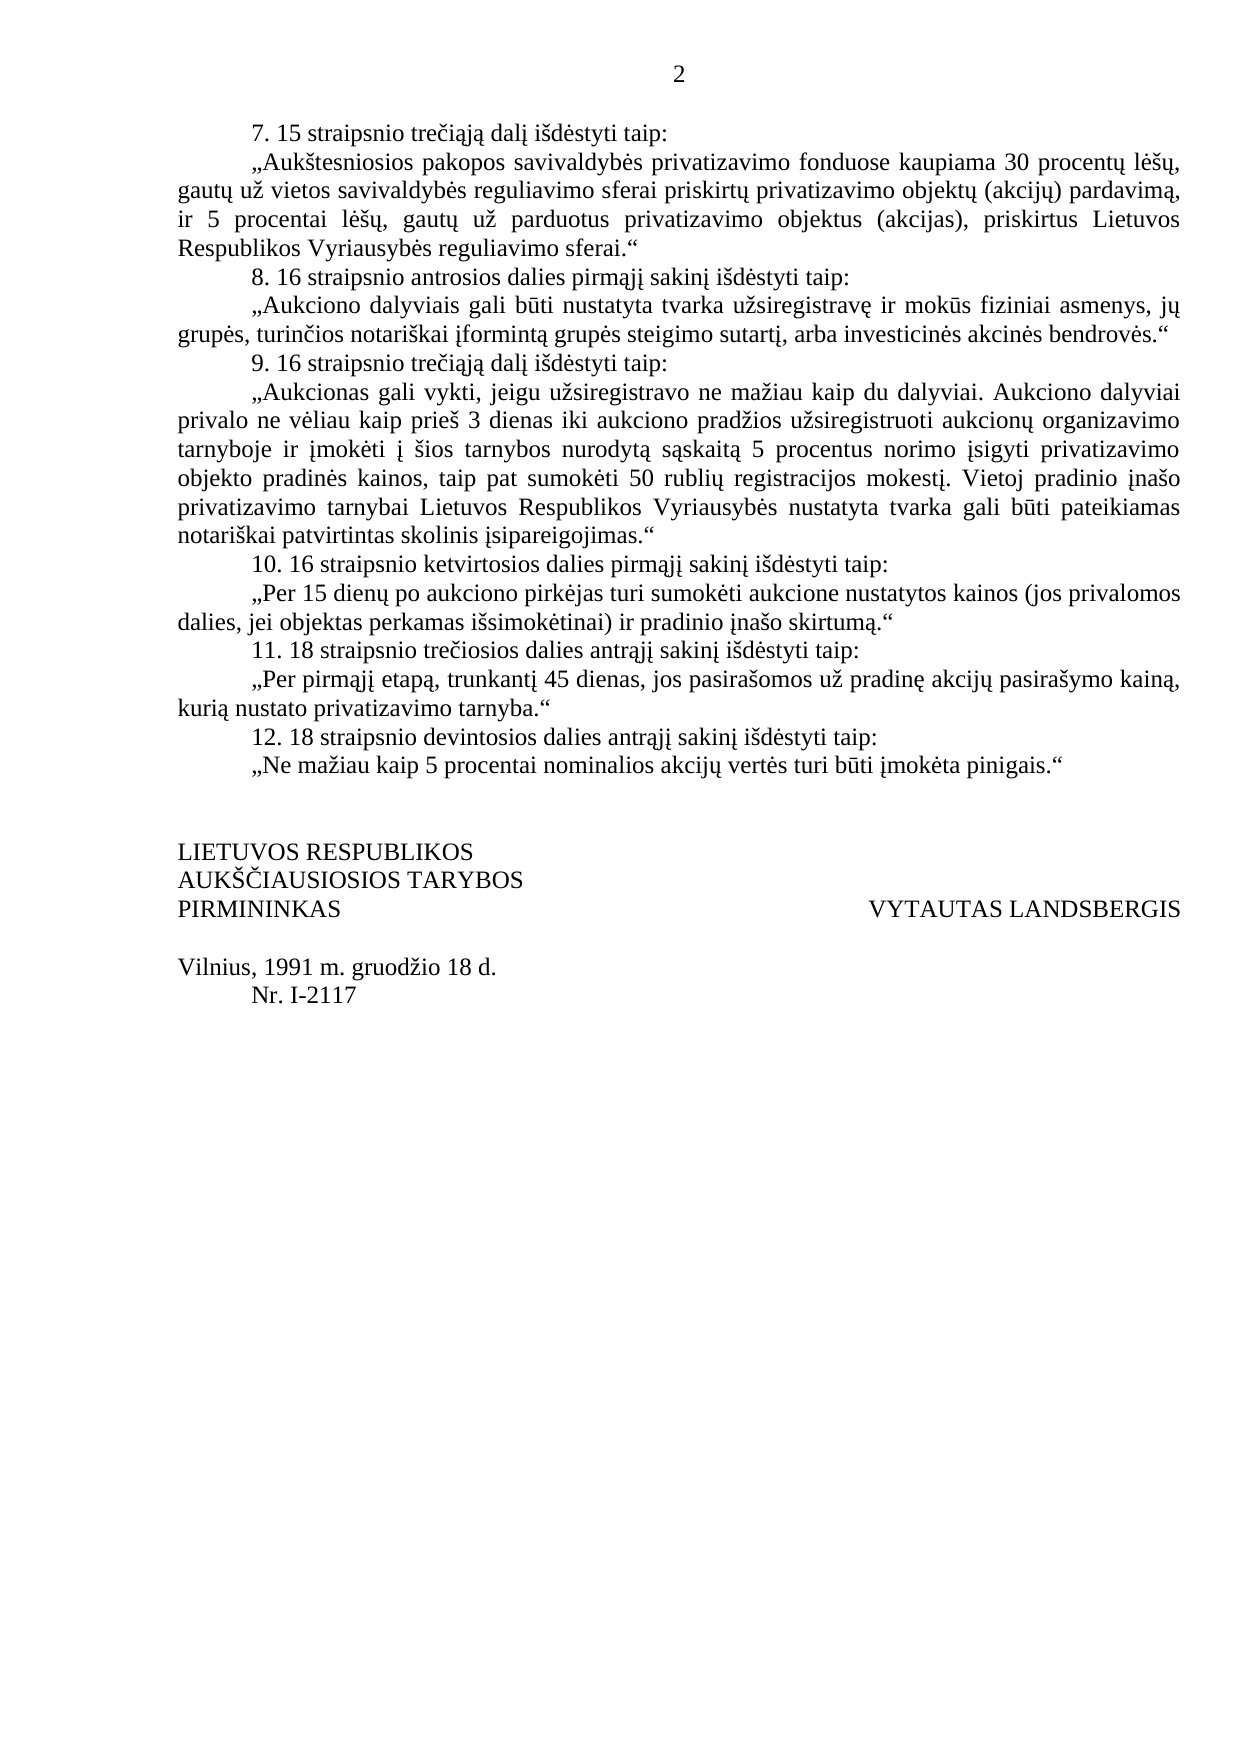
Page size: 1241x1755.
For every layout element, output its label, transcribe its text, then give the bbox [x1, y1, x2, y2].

text „Aukštesniosios pakopos savivaldybės privatizavimo fonduose kaupiama 30 procentų lėšų, gautų už vietos savivaldybės reguliavimo sferai priskirtų privatizavimo objektų (akcijų) pardavimą, ir 5 procentai lėšų, gautų už parduotus privatizavimo objektus (akcijas), priskirtus Lietuvos Respublikos Vyriausybės reguliavimo sferai.“ [177, 147, 1181, 262]
text PIRMININKAS VYTAUTAS LANDSBERGIS [177, 894, 1181, 923]
text „Aukciono dalyviais gali būti nustatyta tvarka užsiregistravę ir mokūs fiziniai asmenys, jų grupės, turinčios notariškai įformintą grupės steigimo sutartį, arba investicinės akcinės bendrovės.“ [177, 291, 1181, 348]
text LIETUVOS RESPUBLIKOS [177, 837, 1181, 866]
text 8. 16 straipsnio antrosios dalies pirmąjį sakinį išdėstyti taip: [177, 262, 1181, 291]
text „Per pirmąjį etapą, trunkantį 45 dienas, jos pasirašomos už pradinę akcijų pasirašymo kainą, kurią nustato privatizavimo tarnyba.“ [177, 664, 1181, 722]
text „Aukcionas gali vykti, jeigu užsiregistravo ne mažiau kaip du dalyviai. Aukciono dalyviai privalo ne vėliau kaip prieš 3 dienas iki aukciono pradžios užsiregistruoti aukcionų organizavimo tarnyboje ir įmokėti į šios tarnybos nurodytą sąskaitą 5 procentus norimo įsigyti privatizavimo objekto pradinės kainos, taip pat sumokėti 50 rublių registracijos mokestį. Vietoj pradinio įnašo privatizavimo tarnybai Lietuvos Respublikos Vyriausybės nustatyta tvarka gali būti pateikiamas notariškai patvirtintas skolinis įsipareigojimas.“ [177, 377, 1181, 549]
text AUKŠČIAUSIOSIOS TARYBOS [177, 866, 1181, 894]
text Nr. I-2117 [177, 981, 1181, 1009]
text 12. 18 straipsnio devintosios dalies antrąjį sakinį išdėstyti taip: [177, 722, 1181, 751]
text Vilnius, 1991 m. gruodžio 18 d. [177, 952, 1181, 981]
text 7. 15 straipsnio trečiąją dalį išdėstyti taip: [177, 118, 1181, 147]
text 10. 16 straipsnio ketvirtosios dalies pirmąjį sakinį išdėstyti taip: [177, 549, 1181, 578]
text „Ne mažiau kaip 5 procentai nominalios akcijų vertės turi būti įmokėta pinigais.“ [177, 751, 1181, 779]
text 9. 16 straipsnio trečiąją dalį išdėstyti taip: [177, 348, 1181, 377]
text 11. 18 straipsnio trečiosios dalies antrąjį sakinį išdėstyti taip: [177, 636, 1181, 664]
text „Per 15 dienų po aukciono pirkėjas turi sumokėti aukcione nustatytos kainos (jos privalomos dalies, jei objektas perkamas išsimokėtinai) ir pradinio įnašo skirtumą.“ [177, 578, 1181, 636]
